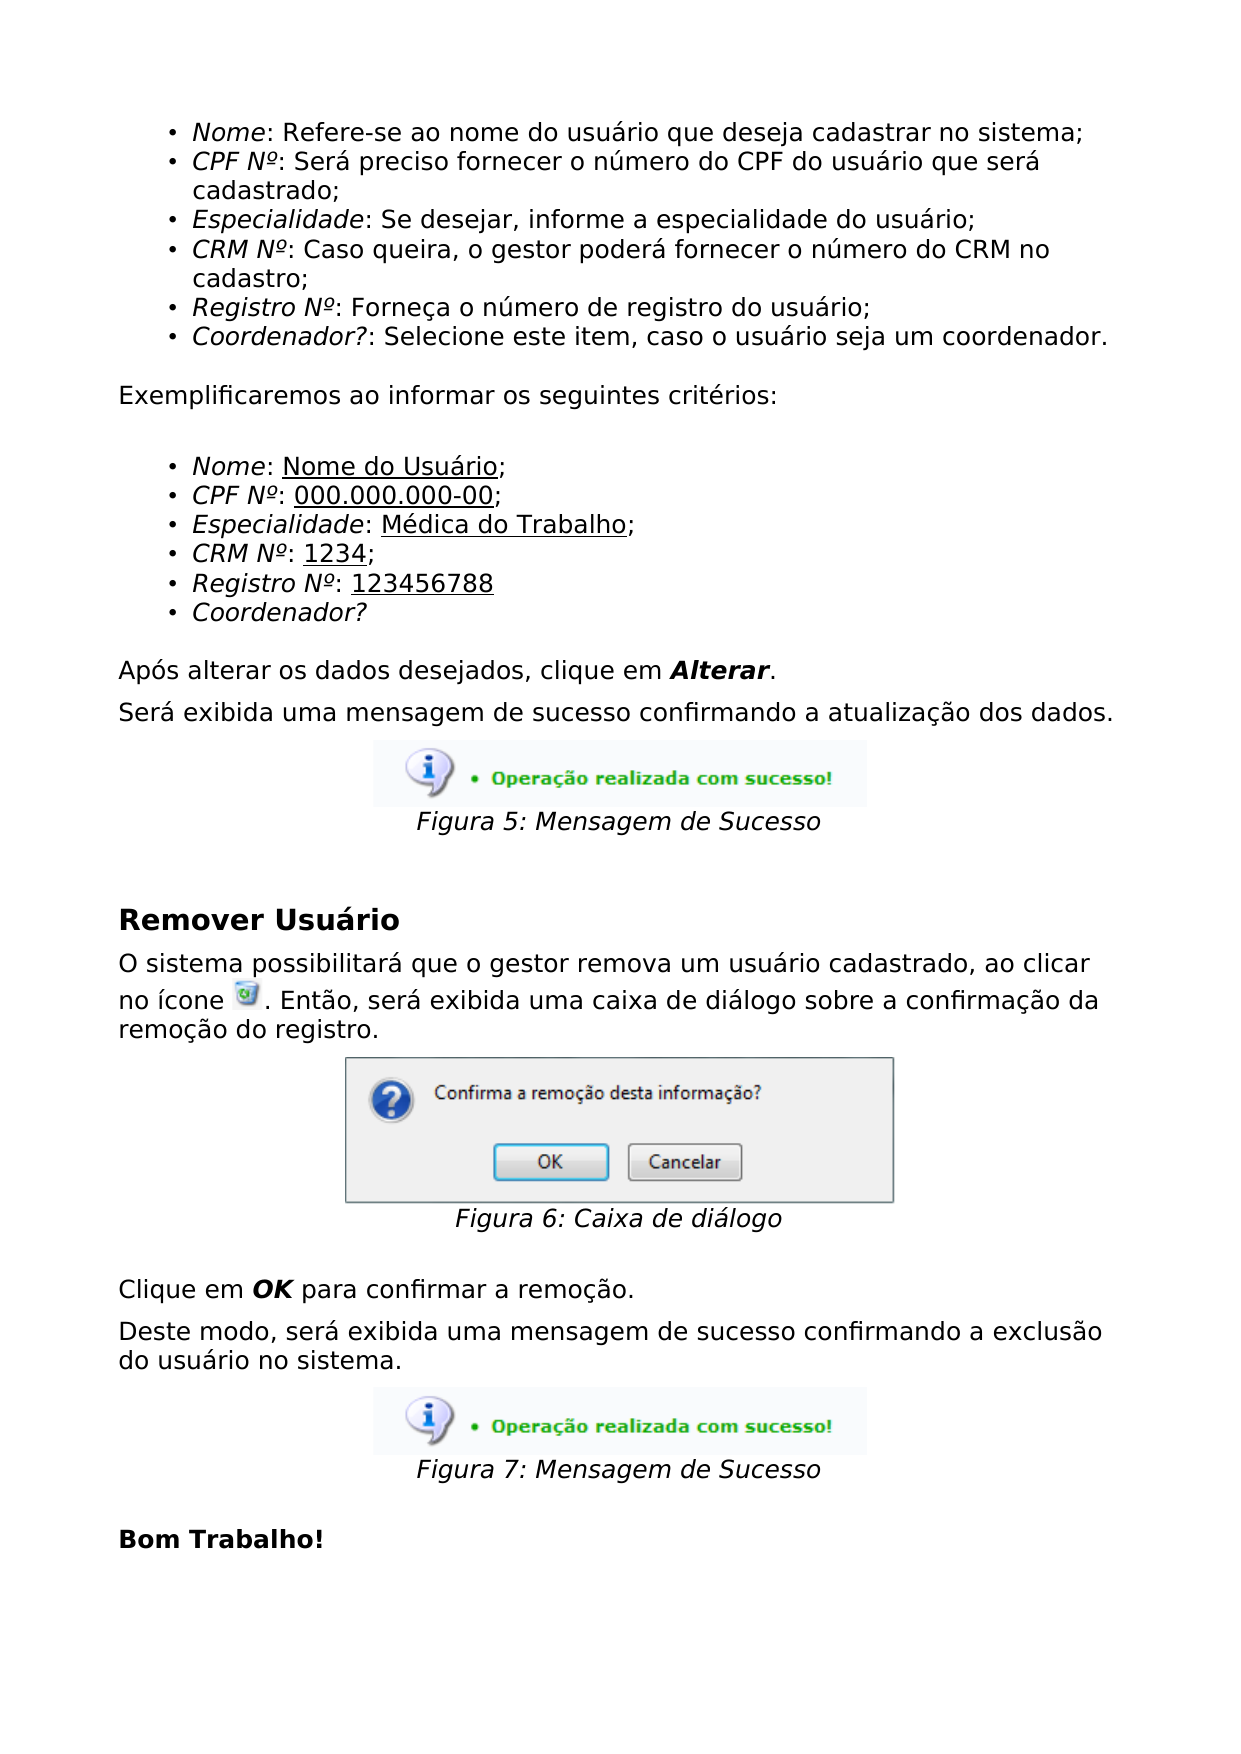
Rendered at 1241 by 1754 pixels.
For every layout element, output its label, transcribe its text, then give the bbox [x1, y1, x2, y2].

list Registro Nº: 123456788 [177, 569, 1122, 598]
text Será exibida uma mensagem de sucesso confirmando a atualização dos dados. [118, 698, 1122, 727]
text Figura 5: Mensagem de Sucesso [373, 807, 867, 836]
subtitle Remover Usuário [118, 903, 1122, 937]
list Coordenador? [177, 598, 1122, 627]
list CRM Nº: 1234; [177, 539, 1122, 569]
text Clique em OK para confirmar a remoção. [118, 1275, 1122, 1304]
text Deste modo, será exibida uma mensagem de sucesso confirmando a exclusão do usuário no sistema. [118, 1317, 1122, 1375]
text Figura 7: Mensagem de Sucesso [373, 1455, 867, 1484]
text Figura 6: Caixa de diálogo [345, 1205, 895, 1233]
list CRM Nº: Caso queira, o gestor poderá fornecer o número do CRM no cadastro; [177, 235, 1122, 293]
list Registro Nº: Forneça o número de registro do usuário; [177, 293, 1122, 322]
list Especialidade: Se desejar, informe a especialidade do usuário; [177, 206, 1122, 235]
list Especialidade: Médica do Trabalho; [177, 510, 1122, 539]
list Coordenador?: Selecione este item, caso o usuário seja um coordenador. [177, 322, 1122, 351]
list Nome: Refere-se ao nome do usuário que deseja cadastrar no sistema; [177, 118, 1122, 147]
text Após alterar os dados desejados, clique em Alterar. [118, 657, 1122, 686]
text O sistema possibilitará que o gestor remova um usuário cadastrado, ao clicar no ícone . Então, será exibida uma caixa de diálogo sobre a confirmação da remoção do registro. [118, 949, 1122, 1045]
picture [373, 1387, 867, 1455]
list CPF Nº: Será preciso fornecer o número do CPF do usuário que será cadastrado; [177, 147, 1122, 206]
text Exemplificaremos ao informar os seguintes critérios: [118, 381, 1122, 410]
picture [232, 978, 264, 1010]
list CPF Nº: 000.000.000-00; [177, 481, 1122, 510]
picture [345, 1057, 895, 1205]
list Nome: Nome do Usuário; [177, 452, 1122, 481]
text Bom Trabalho! [118, 1526, 1122, 1555]
picture [373, 740, 867, 807]
